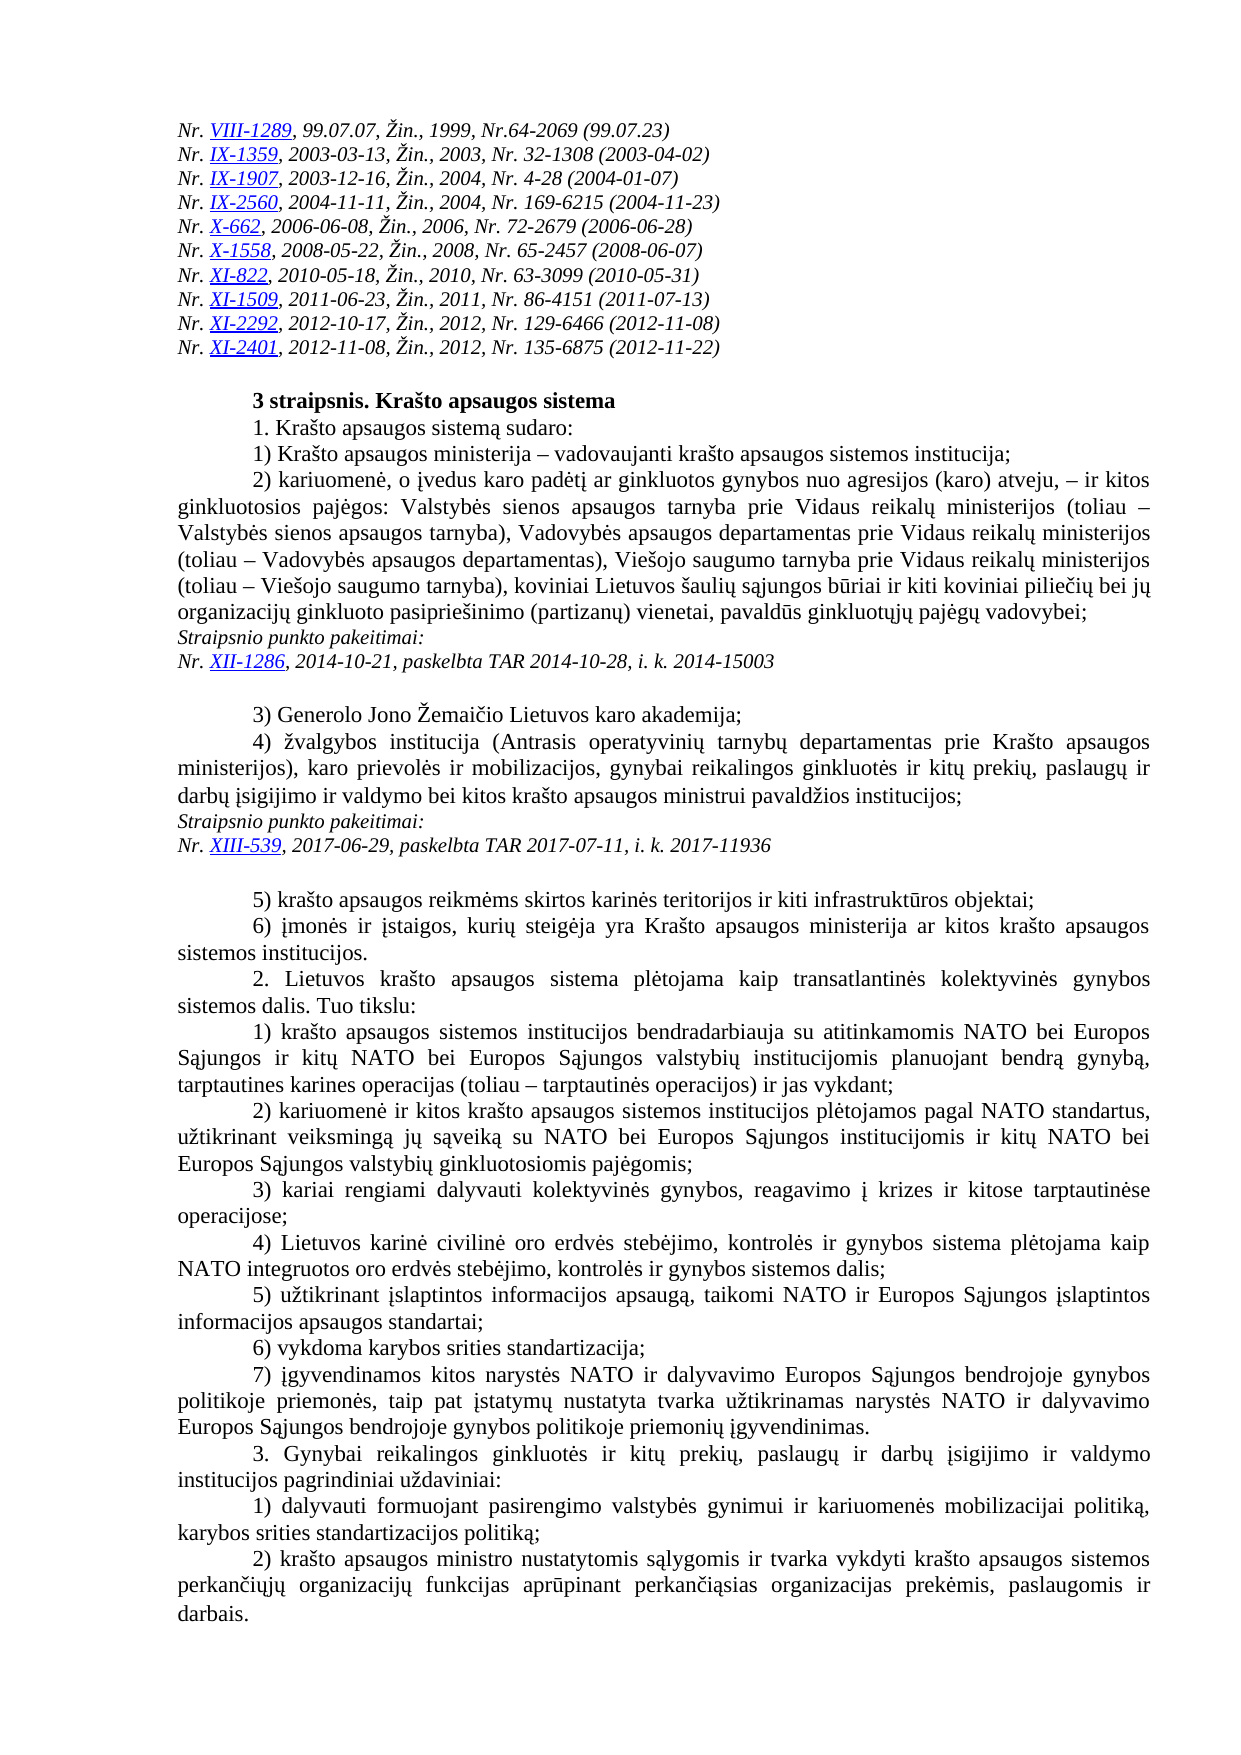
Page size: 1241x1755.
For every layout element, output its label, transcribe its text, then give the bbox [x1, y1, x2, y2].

text Nr. XI-1509, 2011-06-23, Žin., 2011, Nr. 86-4151 (2011-07-13) [177, 287, 1152, 311]
text Nr. IX-1359, 2003-03-13, Žin., 2003, Nr. 32-1308 (2003-04-02) [177, 142, 1152, 166]
text Straipsnio punkto pakeitimai: [177, 625, 1152, 649]
text Nr. XI-2401, 2012-11-08, Žin., 2012, Nr. 135-6875 (2012-11-22) [177, 335, 1152, 359]
text 3) kariai rengiami dalyvauti kolektyvinės gynybos, reagavimo į krizes ir kitose tarptautinėse operacijose; [177, 1176, 1152, 1229]
text Nr. XI-822, 2010-05-18, Žin., 2010, Nr. 63-3099 (2010-05-31) [177, 262, 1152, 287]
text 1. Krašto apsaugos sistemą sudaro: [177, 414, 1152, 440]
text 2) krašto apsaugos ministro nustatytomis sąlygomis ir tvarka vykdyti krašto apsaugos sistemos perkančiųjų organizacijų funkcijas aprūpinant perkančiąsias organizacijas prekėmis, paslaugomis ir darbais. [177, 1545, 1152, 1627]
text 2) kariuomenė ir kitos krašto apsaugos sistemos institucijos plėtojamos pagal NATO standartus, užtikrinant veiksmingą jų sąveiką su NATO bei Europos Sąjungos institucijomis ir kitų NATO bei Europos Sąjungos valstybių ginkluotosiomis pajėgomis; [177, 1097, 1152, 1176]
text 3. Gynybai reikalingos ginkluotės ir kitų prekių, paslaugų ir darbų įsigijimo ir valdymo institucijos pagrindiniai uždaviniai: [177, 1440, 1152, 1492]
text Nr. XI-2292, 2012-10-17, Žin., 2012, Nr. 129-6466 (2012-11-08) [177, 311, 1152, 335]
text Nr. IX-1907, 2003-12-16, Žin., 2004, Nr. 4-28 (2004-01-07) [177, 166, 1152, 190]
text 6) vykdoma karybos srities standartizacija; [177, 1334, 1152, 1361]
text 3) Generolo Jono Žemaičio Lietuvos karo akademija; [177, 702, 1152, 728]
text 1) dalyvauti formuojant pasirengimo valstybės gynimui ir kariuomenės mobilizacijai politiką, karybos srities standartizacijos politiką; [177, 1492, 1152, 1545]
text 6) įmonės ir įstaigos, kurių steigėja yra Krašto apsaugos ministerija ar kitos krašto apsaugos sistemos institucijos. [177, 913, 1152, 965]
text Nr. XII-1286, 2014-10-21, paskelbta TAR 2014-10-28, i. k. 2014-15003 [177, 649, 1152, 673]
text 5) krašto apsaugos reikmėms skirtos karinės teritorijos ir kiti infrastruktūros objektai; [177, 886, 1152, 913]
text 2) kariuomenė, o įvedus karo padėtį ar ginkluotos gynybos nuo agresijos (karo) atveju, – ir kitos ginkluotosios pajėgos: Valstybės sienos apsaugos tarnyba prie Vidaus reikalų ministerijos (toliau – Valstybės sienos apsaugos tarnyba), Vadovybės apsaugos departamentas prie Vidaus reikalų ministerijos (toliau – Vadovybės apsaugos departamentas), Viešojo saugumo tarnyba prie Vidaus reikalų ministerijos (toliau – Viešojo saugumo tarnyba), koviniai Lietuvos šaulių sąjungos būriai ir kiti koviniai piliečių bei jų organizacijų ginkluoto pasipriešinimo (partizanų) vienetai, pavaldūs ginkluotųjų pajėgų vadovybei; [177, 467, 1152, 625]
text Nr. XIII-539, 2017-06-29, paskelbta TAR 2017-07-11, i. k. 2017-11936 [177, 833, 1152, 857]
text 2. Lietuvos krašto apsaugos sistema plėtojama kaip transatlantinės kolektyvinės gynybos sistemos dalis. Tuo tikslu: [177, 965, 1152, 1018]
text 5) užtikrinant įslaptintos informacijos apsaugą, taikomi NATO ir Europos Sąjungos įslaptintos informacijos apsaugos standartai; [177, 1282, 1152, 1334]
text 4) Lietuvos karinė civilinė oro erdvės stebėjimo, kontrolės ir gynybos sistema plėtojama kaip NATO integruotos oro erdvės stebėjimo, kontrolės ir gynybos sistemos dalis; [177, 1229, 1152, 1282]
text Nr. X-1558, 2008-05-22, Žin., 2008, Nr. 65-2457 (2008-06-07) [177, 238, 1152, 262]
text 7) įgyvendinamos kitos narystės NATO ir dalyvavimo Europos Sąjungos bendrojoje gynybos politikoje priemonės, taip pat įstatymų nustatyta tvarka užtikrinamas narystės NATO ir dalyvavimo Europos Sąjungos bendrojoje gynybos politikoje priemonių įgyvendinimas. [177, 1361, 1152, 1440]
text 3 straipsnis. Krašto apsaugos sistema [177, 387, 1152, 414]
text Nr. VIII-1289, 99.07.07, Žin., 1999, Nr.64-2069 (99.07.23) [177, 118, 1152, 142]
text Straipsnio punkto pakeitimai: [177, 809, 1152, 833]
text 1) Krašto apsaugos ministerija – vadovaujanti krašto apsaugos sistemos institucija; [177, 440, 1152, 467]
text 4) žvalgybos institucija (Antrasis operatyvinių tarnybų departamentas prie Krašto apsaugos ministerijos), karo prievolės ir mobilizacijos, gynybai reikalingos ginkluotės ir kitų prekių, paslaugų ir darbų įsigijimo ir valdymo bei kitos krašto apsaugos ministrui pavaldžios institucijos; [177, 728, 1152, 809]
text Nr. X-662, 2006-06-08, Žin., 2006, Nr. 72-2679 (2006-06-28) [177, 214, 1152, 238]
text 1) krašto apsaugos sistemos institucijos bendradarbiauja su atitinkamomis NATO bei Europos Sąjungos ir kitų NATO bei Europos Sąjungos valstybių institucijomis planuojant bendrą gynybą, tarptautines karines operacijas (toliau – tarptautinės operacijos) ir jas vykdant; [177, 1018, 1152, 1097]
text Nr. IX-2560, 2004-11-11, Žin., 2004, Nr. 169-6215 (2004-11-23) [177, 190, 1152, 214]
